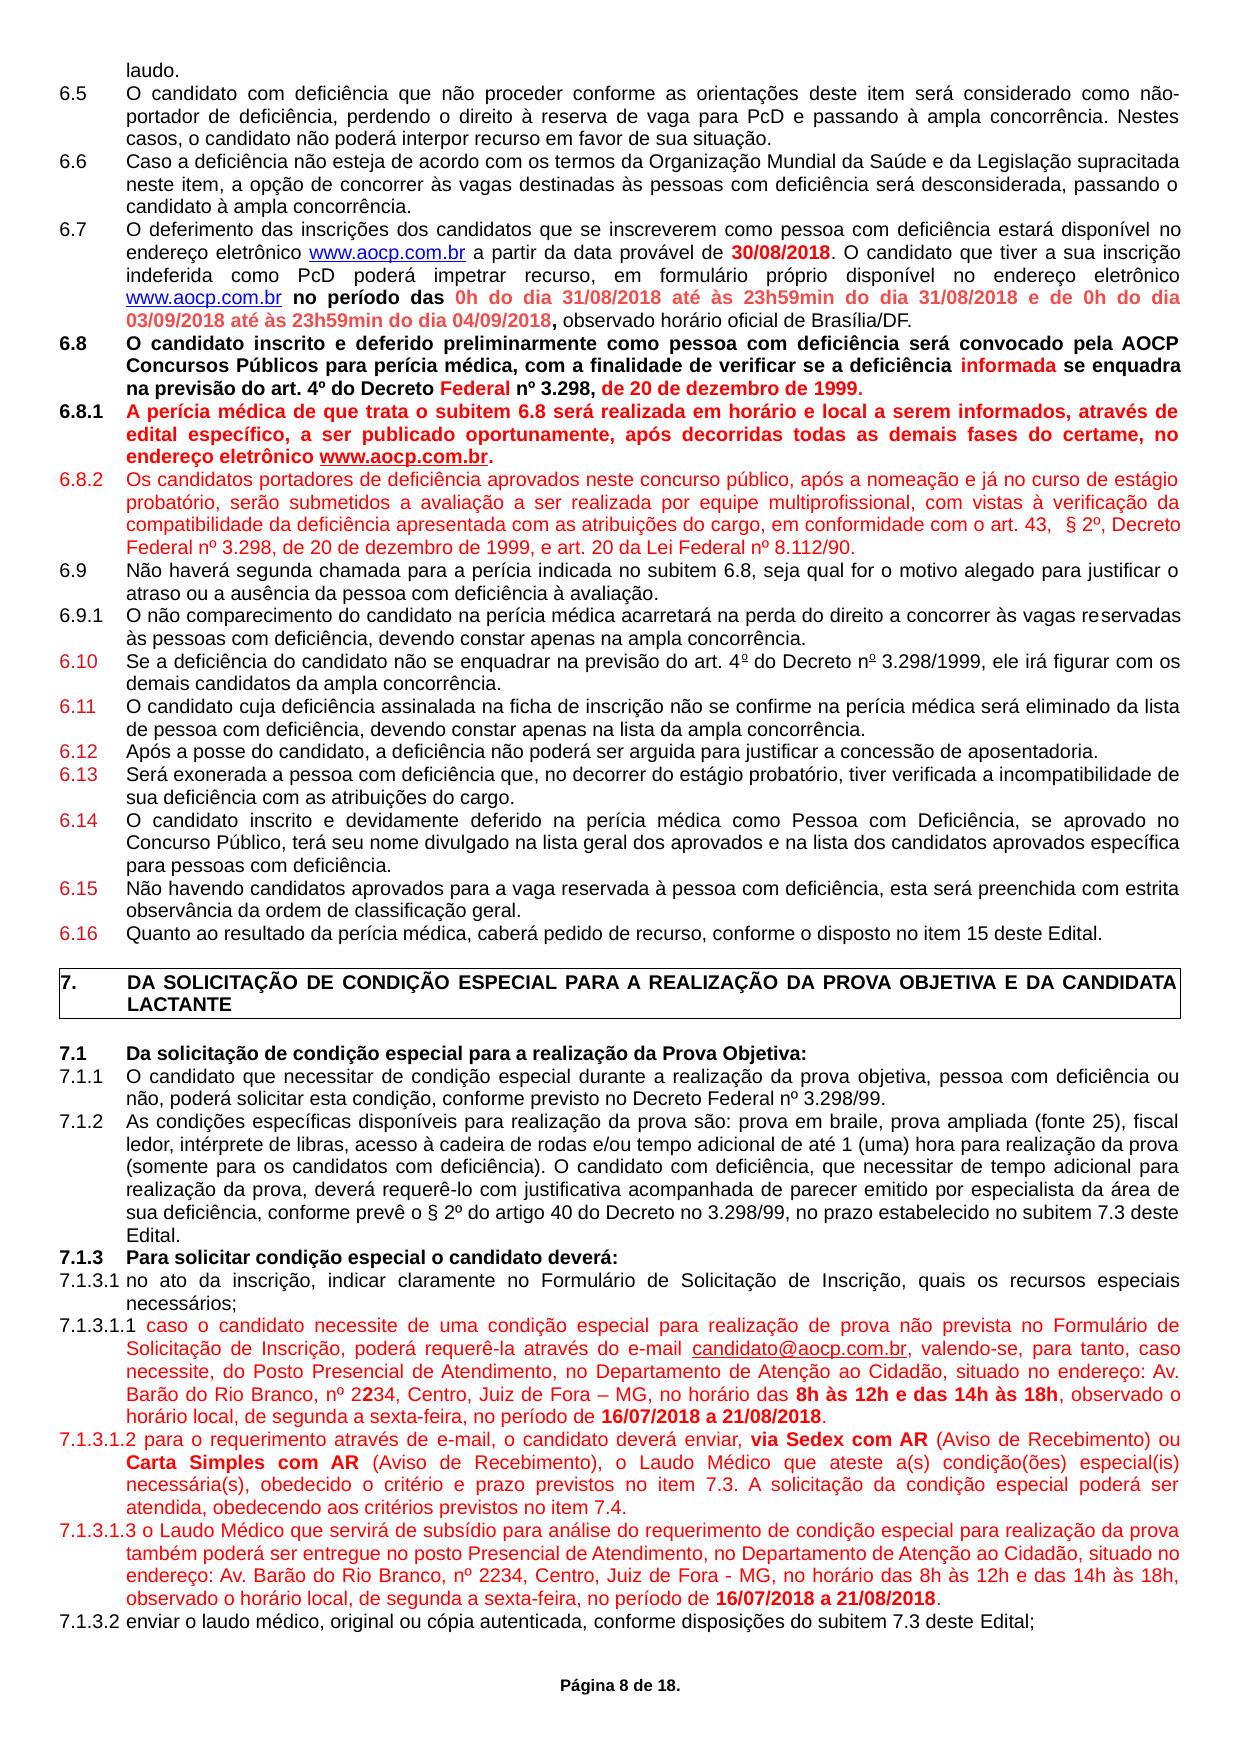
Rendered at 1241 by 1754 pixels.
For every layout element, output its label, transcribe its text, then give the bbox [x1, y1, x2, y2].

text 7. DA SOLICITAÇÃO DE CONDIÇÃO ESPECIAL PARA A REALIZAÇÃO DA PROVA OBJETIVA E DA CANDIDATA LACTANTE [60, 969, 1180, 1018]
text 7.1.3.2 enviar o laudo médico, original ou cópia autenticada, conforme disposições do subitem 7.3 deste Edital; [59, 1609, 1181, 1632]
text 6.8 O candidato inscrito e deferido preliminarmente como pessoa com deficiência será convocado pela AOCP Concursos Públicos para perícia médica, com a finalidade de verificar se a deficiência informada se enquadra na previsão do art. 4º do Decreto Federal nº 3.298, de 20 de dezembro de 1999. [59, 332, 1181, 400]
text 6.8.2 Os candidatos portadores de deficiência aprovados neste concurso público, após a nomeação e já no curso de estágio probatório, serão submetidos a avaliação a ser realizada por equipe multiprofissional, com vistas à verificação da compatibilidade da deficiência apresentada com as atribuições do cargo, em conformidade com o art. 43, § 2º, Decreto Federal nº 3.298, de 20 de dezembro de 1999, e art. 20 da Lei Federal nº 8.112/90. [59, 468, 1181, 559]
text 7.1 Da solicitação de condição especial para a realização da Prova Objetiva: [59, 1042, 1181, 1064]
text 6.6 Caso a deficiência não esteja de acordo com os termos da Organização Mundial da Saúde e da Legislação supracitada neste item, a opção de concorrer às vagas destinadas às pessoas com deficiência será desconsiderada, passando o candidato à ampla concorrência. [59, 150, 1181, 218]
text 7.1.2 As condições específicas disponíveis para realização da prova são: prova em braile, prova ampliada (fonte 25), fiscal ledor, intérprete de libras, acesso à cadeira de rodas e/ou tempo adicional de até 1 (uma) hora para realização da prova (somente para os candidatos com deficiência). O candidato com deficiência, que necessitar de tempo adicional para realização da prova, deverá requerê-lo com justificativa acompanhada de parecer emitido por especialista da área de sua deficiência, conforme prevê o § 2º do artigo 40 do Decreto no 3.298/99, no prazo estabelecido no subitem 7.3 deste Edital. [59, 1110, 1181, 1246]
text 6.11 O candidato cuja deficiência assinalada na ficha de inscrição não se confirme na perícia médica será eliminado da lista de pessoa com deficiência, devendo constar apenas na lista da ampla concorrência. [59, 695, 1181, 740]
text 6.13 Será exonerada a pessoa com deficiência que, no decorrer do estágio probatório, tiver verificada a incompatibilidade de sua deficiência com as atribuições do cargo. [59, 763, 1181, 808]
text 7.1.3.1.1 caso o candidato necessite de uma condição especial para realização de prova não prevista no Formulário de Solicitação de Inscrição, poderá requerê-la através do e-mail candidato@aocp.com.br, valendo-se, para tanto, caso necessite, do Posto Presencial de Atendimento, no Departamento de Atenção ao Cidadão, situado no endereço: Av. Barão do Rio Branco, nº 2234, Centro, Juiz de Fora – MG, no horário das 8h às 12h e das 14h às 18h, observado o horário local, de segunda a sexta-feira, no período de 16/07/2018 a 21/08/2018. [59, 1314, 1181, 1428]
text 7.1.1 O candidato que necessitar de condição especial durante a realização da prova objetiva, pessoa com deficiência ou não, poderá solicitar esta condição, conforme previsto no Decreto Federal nº 3.298/99. [59, 1064, 1181, 1110]
text 6.16 Quanto ao resultado da perícia médica, caberá pedido de recurso, conforme o disposto no item 15 deste Edital. [59, 922, 1181, 945]
text 6.15 Não havendo candidatos aprovados para a vaga reservada à pessoa com deficiência, esta será preenchida com estrita observância da ordem de classificação geral. [59, 877, 1181, 922]
text 7.1.3 Para solicitar condição especial o candidato deverá: [59, 1246, 1181, 1269]
text 7.1.3.1 no ato da inscrição, indicar claramente no Formulário de Solicitação de Inscrição, quais os recursos especiais necessários; [59, 1269, 1181, 1314]
text 6.5 O candidato com deficiência que não proceder conforme as orientações deste item será considerado como não-portador de deficiência, perdendo o direito à reserva de vaga para PcD e passando à ampla concorrência. Nestes casos, o candidato não poderá interpor recurso em favor de sua situação. [59, 82, 1181, 150]
text 6.9.1 O não comparecimento do candidato na perícia médica acarretará na perda do direito a concorrer às vagas reservadas às pessoas com deficiência, devendo constar apenas na ampla concorrência. [59, 604, 1181, 649]
text 6.12 Após a posse do candidato, a deficiência não poderá ser arguida para justificar a concessão de aposentadoria. [59, 740, 1181, 763]
text 6.10 Se a deficiência do candidato não se enquadrar na previsão do art. 4o do Decreto no 3.298/1999, ele irá figurar com os demais candidatos da ampla concorrência. [59, 649, 1181, 695]
text 6.14 O candidato inscrito e devidamente deferido na perícia médica como Pessoa com Deficiência, se aprovado no Concurso Público, terá seu nome divulgado na lista geral dos aprovados e na lista dos candidatos aprovados específica para pessoas com deficiência. [59, 808, 1181, 877]
text 7.1.3.1.2 para o requerimento através de e-mail, o candidato deverá enviar, via Sedex com AR (Aviso de Recebimento) ou Carta Simples com AR (Aviso de Recebimento), o Laudo Médico que ateste a(s) condição(ões) especial(is) necessária(s), obedecido o critério e prazo previstos no item 7.3. A solicitação da condição especial poderá ser atendida, obedecendo aos critérios previstos no item 7.4. [59, 1428, 1181, 1519]
text 6.8.1 A perícia médica de que trata o subitem 6.8 será realizada em horário e local a serem informados, através de edital específico, a ser publicado oportunamente, após decorridas todas as demais fases do certame, no endereço eletrônico www.aocp.com.br. [59, 400, 1181, 468]
text 6.9 Não haverá segunda chamada para a perícia indicada no subitem 6.8, seja qual for o motivo alegado para justificar o atraso ou a ausência da pessoa com deficiência à avaliação. [59, 559, 1181, 604]
text 7.1.3.1.3 o Laudo Médico que servirá de subsídio para análise do requerimento de condição especial para realização da prova também poderá ser entregue no posto Presencial de Atendimento, no Departamento de Atenção ao Cidadão, situado no endereço: Av. Barão do Rio Branco, nº 2234, Centro, Juiz de Fora - MG, no horário das 8h às 12h e das 14h às 18h, observado o horário local, de segunda a sexta-feira, no período de 16/07/2018 a 21/08/2018. [59, 1519, 1181, 1609]
text laudo. [59, 59, 1181, 82]
text 6.7 O deferimento das inscrições dos candidatos que se inscreverem como pessoa com deficiência estará disponível no endereço eletrônico www.aocp.com.br a partir da data provável de 30/08/2018. O candidato que tiver a sua inscrição indeferida como PcD poderá impetrar recurso, em formulário próprio disponível no endereço eletrônico www.aocp.com.br no período das 0h do dia 31/08/2018 até às 23h59min do dia 31/08/2018 e de 0h do dia 03/09/2018 até às 23h59min do dia 04/09/2018, observado horário oficial de Brasília/DF. [59, 218, 1181, 332]
